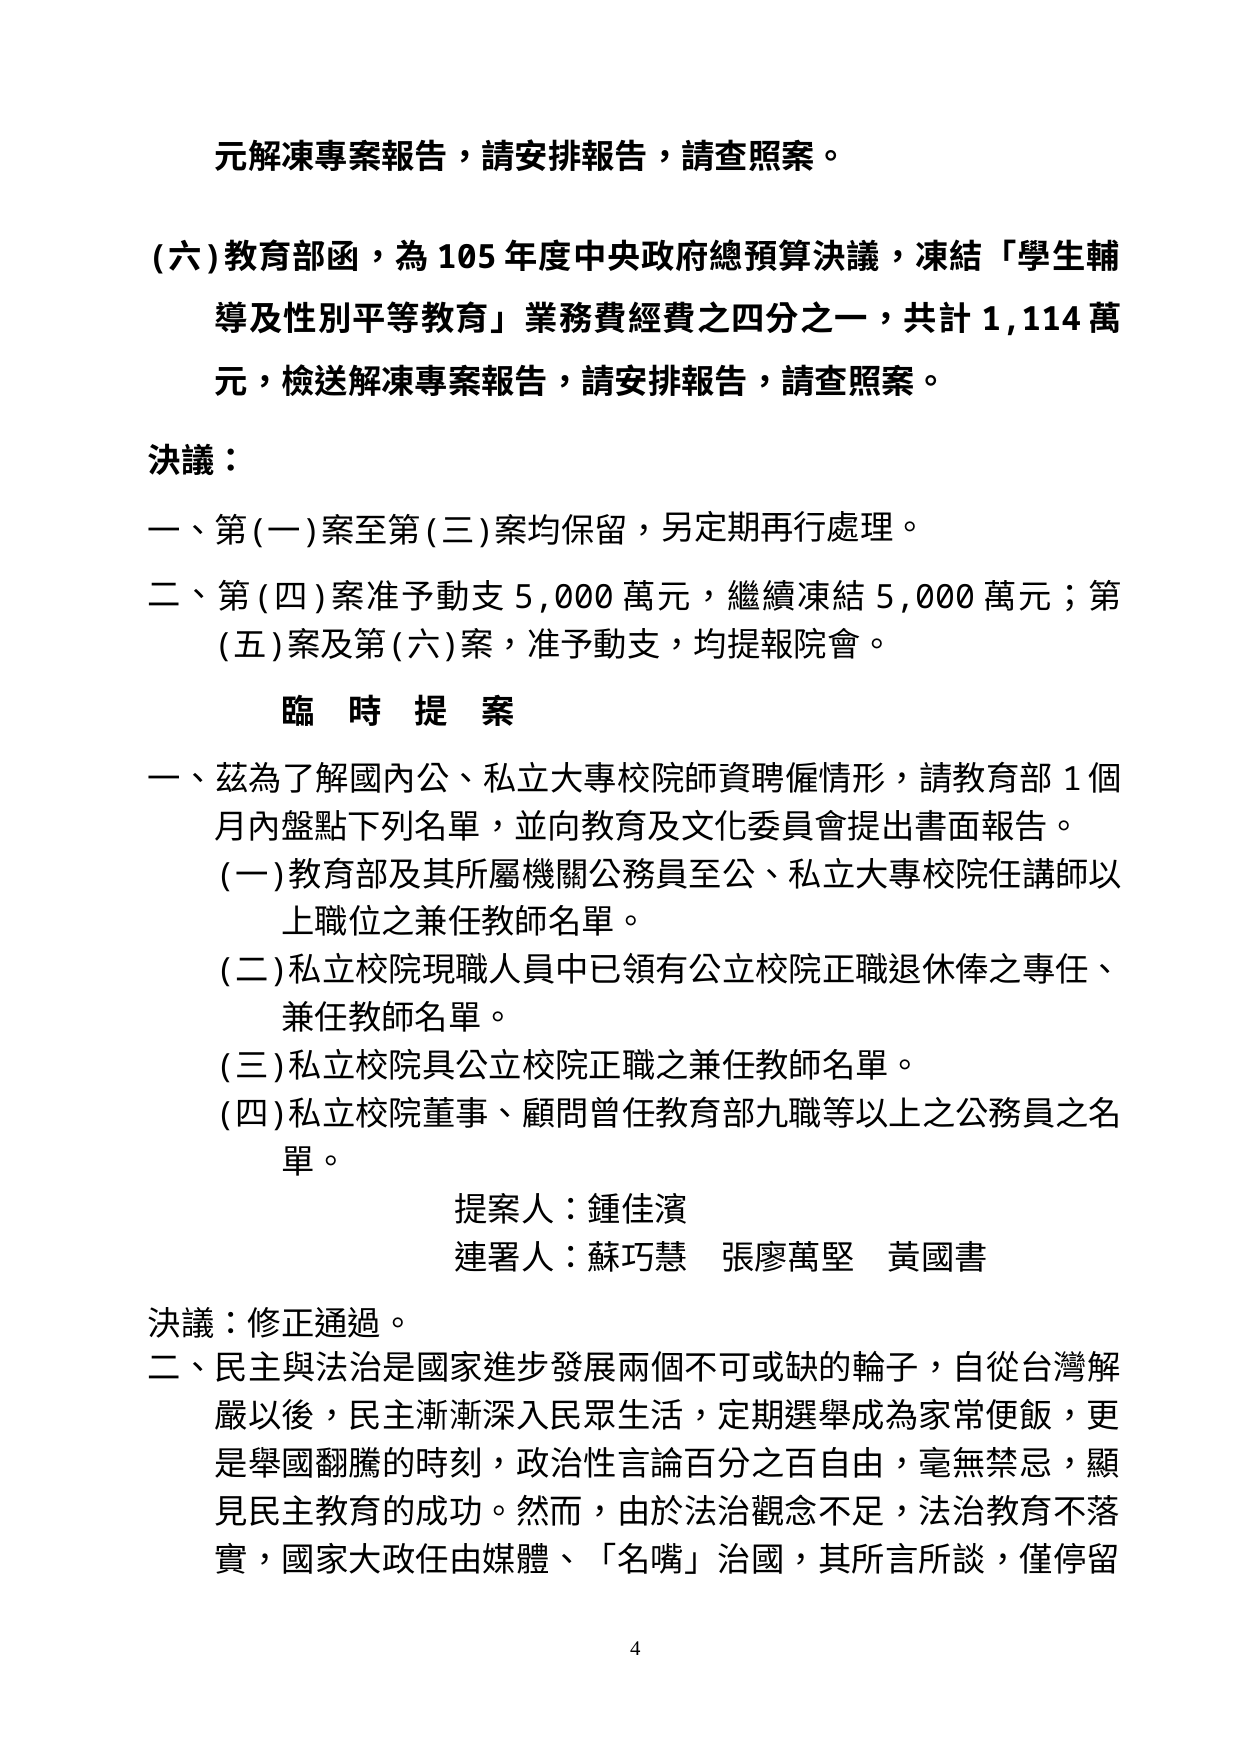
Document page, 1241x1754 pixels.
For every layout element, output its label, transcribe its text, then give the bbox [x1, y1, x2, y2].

text 決議：修正通過。 [148, 1279, 1122, 1341]
text 一、茲為了解國內公、私立大專校院師資聘僱情形，請教育部1個月內盤點下列名單，並向教育及文化委員會提出書面報告。 [148, 752, 1122, 848]
text (六)教育部函，為105年度中央政府總預算決議，凍結「學生輔導及性別平等教育」業務費經費之四分之一，共計1,114萬元，檢送解凍專案報告，請安排報告，請查照案。 [148, 212, 1122, 400]
text 二、第(四)案准予動支5,000萬元，繼續凍結5,000萬元；第(五)案及第(六)案，准予動支，均提報院會。 [148, 571, 1122, 666]
text 元解凍專案報告，請安排報告，請查照案。 [148, 112, 1122, 175]
text 連署人：蘇巧慧 張廖萬堅 黃國書 [148, 1231, 1122, 1279]
text 提案人：鍾佳濱 [148, 1183, 1122, 1231]
text 一、第(一)案至第(三)案均保留，另定期再行處理。 [148, 504, 1122, 552]
text (三)私立校院具公立校院正職之兼任教師名單。 [215, 1039, 1122, 1087]
text (一)教育部及其所屬機關公務員至公、私立大專校院任講師以上職位之兼任教師名單。 [215, 848, 1122, 943]
text 臨 時 提 案 [148, 685, 1120, 733]
text 二、民主與法治是國家進步發展兩個不可或缺的輪子，自從台灣解嚴以後，民主漸漸深入民眾生活，定期選舉成為家常便飯，更是舉國翻騰的時刻，政治性言論百分之百自由，毫無禁忌，顯見民主教育的成功。然而，由於法治觀念不足，法治教育不落實，國家大政任由媒體、「名嘴」治國，其所言所談，僅停留 [148, 1341, 1122, 1581]
text 決議： [148, 437, 1122, 485]
text (二)私立校院現職人員中已領有公立校院正職退休俸之專任、兼任教師名單。 [215, 943, 1122, 1039]
text (四)私立校院董事、顧問曾任教育部九職等以上之公務員之名單。 [215, 1087, 1122, 1183]
